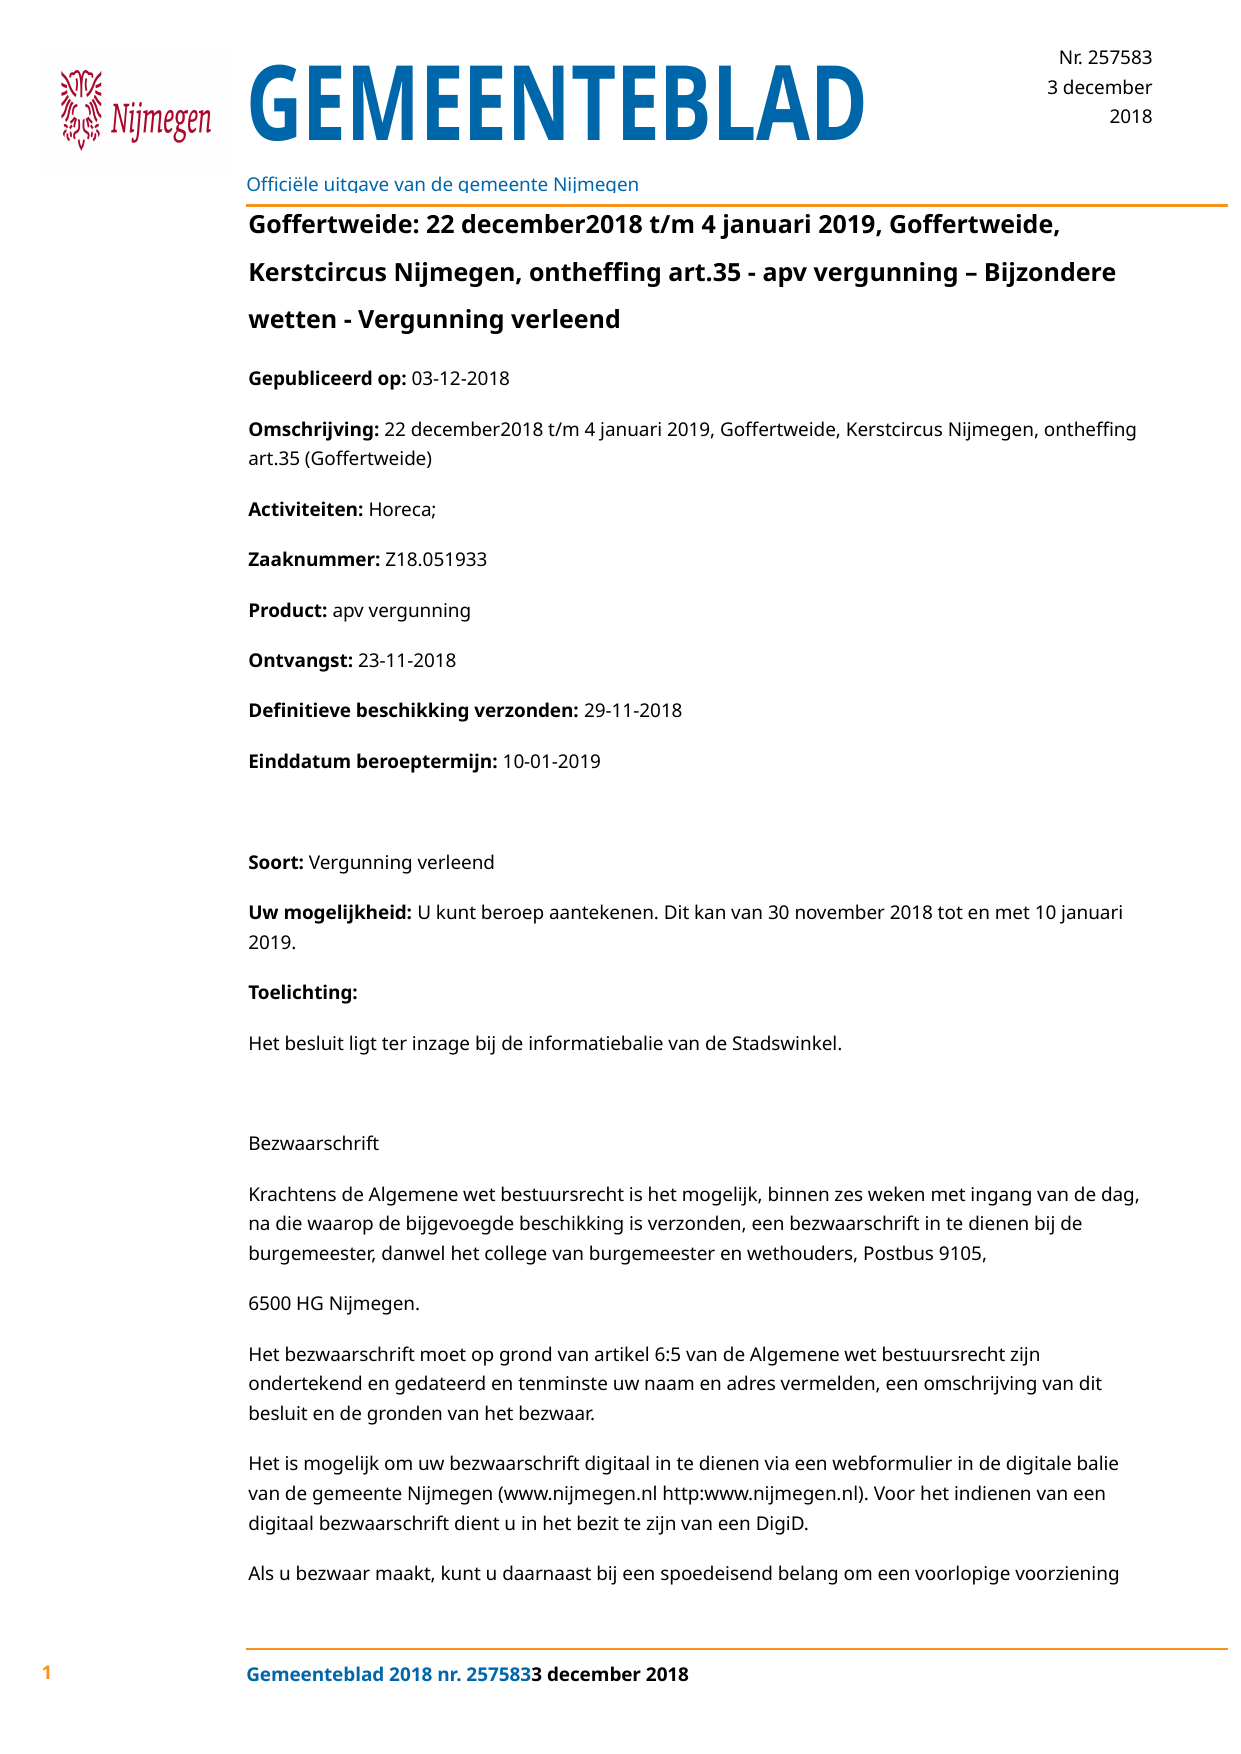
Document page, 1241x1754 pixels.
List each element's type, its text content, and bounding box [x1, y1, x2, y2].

text Activiteiten: Horeca; [248, 496, 1152, 522]
text Bezwaarschrift [248, 1131, 1152, 1156]
text Als u bezwaar maakt, kunt u daarnaast bij een spoedeisend belang om een voorlopige voorziening [248, 1560, 1152, 1586]
text Het besluit ligt ter inzage bij de informatiebalie van de Stadswinkel. [248, 1030, 1152, 1055]
text Product: apv vergunning [248, 597, 1152, 622]
text Het bezwaarschrift moet op grond van artikel 6:5 van de Algemene wet bestuursrecht zijn ondertekend en gedateerd en tenminste uw naam en adres vermelden, een omschrijving van dit besluit en de gronden van het bezwaar. [248, 1341, 1152, 1426]
picture [41, 47, 231, 172]
text Zaaknummer: Z18.051933 [248, 546, 1152, 572]
text 6500 HG Nijmegen. [248, 1291, 1152, 1316]
text Uw mogelijkheid: U kunt beroep aantekenen. Dit kan van 30 november 2018 tot en met 10 januari 2019. [248, 899, 1152, 954]
text Toelichting: [248, 979, 1152, 1005]
text Omschrijving: 22 december2018 t/m 4 januari 2019, Goffertweide, Kerstcircus Nijmegen, ontheffing art.35 (Goffertweide) [248, 416, 1152, 471]
text Het is mogelijk om uw bezwaarschrift digitaal in te dienen via een webformulier in de digitale balie van de gemeente Nijmegen (www.nijmegen.nl http:www.nijmegen.nl). Voor het indienen van een digitaal bezwaarschrift dient u in het bezit te zijn van een DigiD. [248, 1451, 1152, 1535]
text Krachtens de Algemene wet bestuursrecht is het mogelijk, binnen zes weken met ingang van de dag, na die waarop de bijgevoegde beschikking is verzonden, een bezwaarschrift in te dienen bij de burgemeester, danwel het college van burgemeester en wethouders, Postbus 9105, [248, 1181, 1152, 1266]
text Ontvangst: 23-11-2018 [248, 647, 1152, 673]
text Gepubliceerd op: 03-12-2018 [248, 366, 1152, 391]
text Goffertweide: 22 december2018 t/m 4 januari 2019, Goffertweide, Kerstcircus Nijmegen, ontheffing art.35 - apv vergunning – Bijzondere wetten - Vergunning verleend [248, 207, 1152, 336]
text Einddatum beroeptermijn: 10-01-2019 [248, 748, 1152, 774]
text Soort: Vergunning verleend [248, 849, 1152, 874]
text Definitieve beschikking verzonden: 29-11-2018 [248, 698, 1152, 723]
